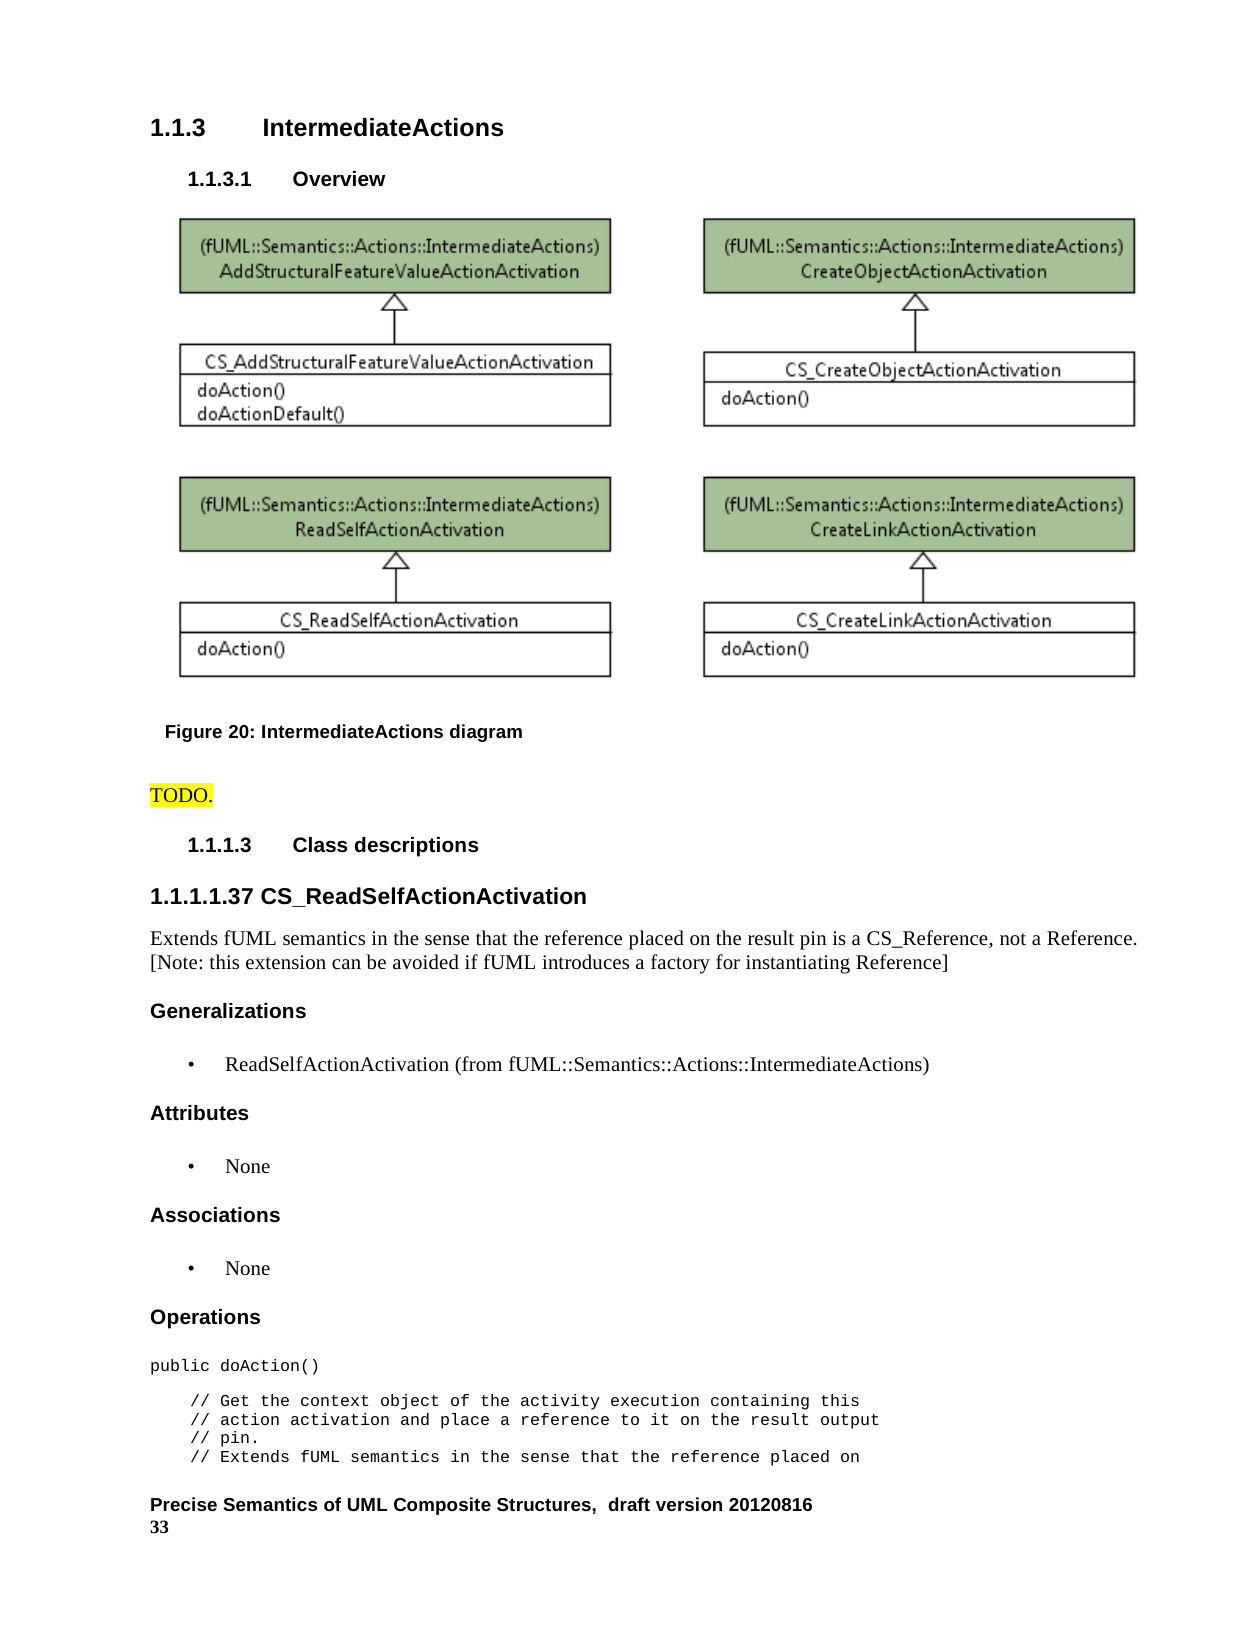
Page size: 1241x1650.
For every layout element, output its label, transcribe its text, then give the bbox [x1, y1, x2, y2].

text Operations [150, 1305, 1165, 1329]
list None [187, 1256, 1165, 1280]
text TODO. [150, 783, 1165, 807]
subtitle Overview [187, 167, 1165, 191]
text Associations [150, 1203, 1165, 1227]
list None [187, 1154, 1165, 1178]
list ReadSelfActionActivation (from fUML::Semantics::Actions::IntermediateActions) [187, 1052, 1165, 1076]
text // Get the context object of the activity execution containing this // action activation and place a reference to it on the result output // pin. // Extends fUML semantics in the sense that the reference placed on [150, 1393, 1165, 1467]
text Generalizations [150, 999, 1165, 1023]
subtitle IntermediateActions [150, 112, 1165, 142]
text public doAction() [150, 1358, 1165, 1377]
text Extends fUML semantics in the sense that the reference placed on the result pin is a CS_Reference, not a Reference. [Note: this extension can be avoided if fUML introduces a factory for instantiating Reference] [150, 926, 1165, 974]
subtitle Class descriptions [187, 833, 1165, 857]
subtitle CS_ReadSelfActionActivation [150, 882, 1165, 909]
text Attributes [150, 1101, 1165, 1125]
text Figure 20: IntermediateActions diagram [164, 721, 1151, 743]
picture [164, 203, 1151, 693]
